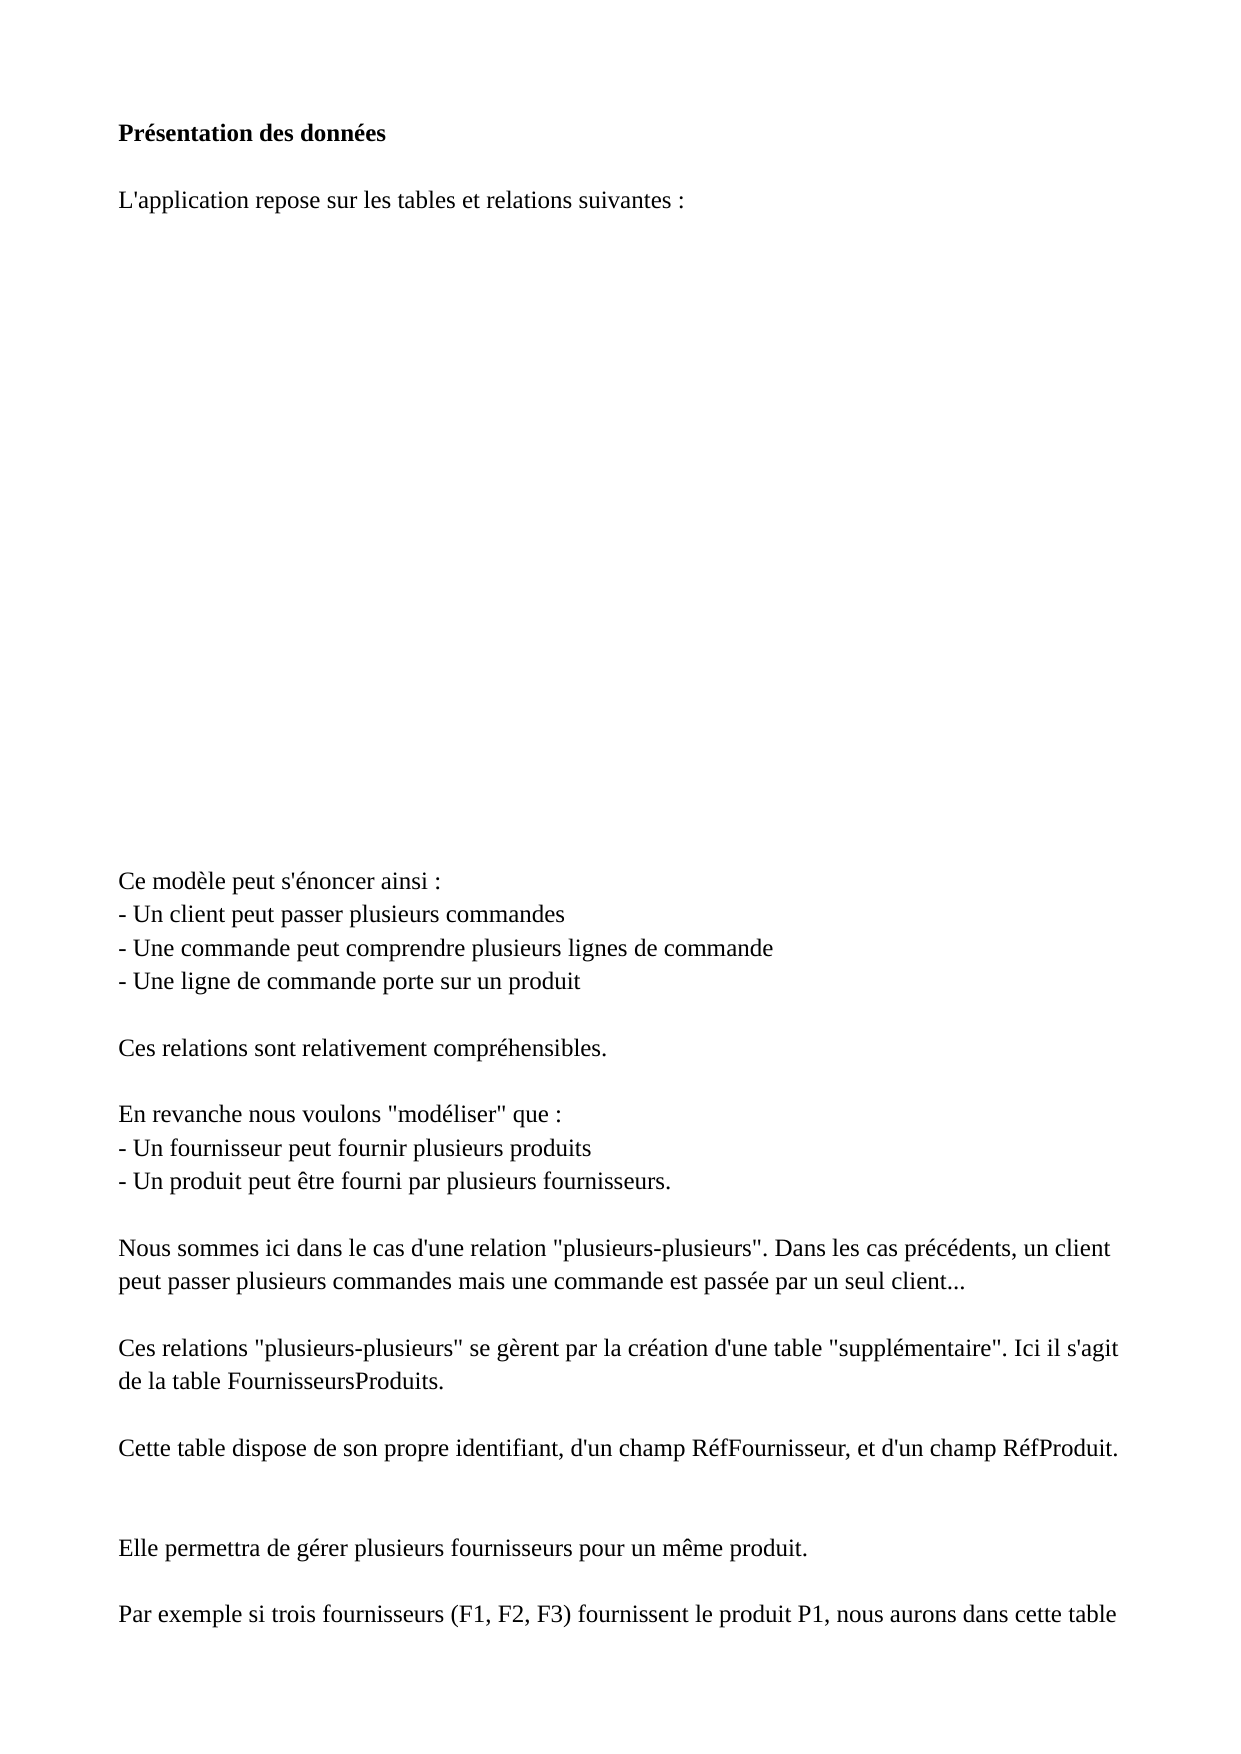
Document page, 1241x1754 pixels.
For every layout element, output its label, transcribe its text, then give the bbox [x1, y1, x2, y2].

text Présentation des données L'application repose sur les tables et relations suivantes : Ce modèle peut s'énoncer ainsi : - Un client peut passer plusieurs commandes - Une commande peut comprendre plusieurs lignes de commande - Une ligne de commande porte sur un produit Ces relations sont relativement compréhensibles. En revanche nous voulons "modéliser" que : - Un fournisseur peut fournir plusieurs produits - Un produit peut être fourni par plusieurs fournisseurs. Nous sommes ici dans le cas d'une relation "plusieurs-plusieurs". Dans les cas précédents, un client peut passer plusieurs commandes mais une commande est passée par un seul client... Ces relations "plusieurs-plusieurs" se gèrent par la création d'une table "supplémentaire". Ici il s'agit de la table FournisseursProduits. Cette table dispose de son propre identifiant, d'un champ RéfFournisseur, et d'un champ RéfProduit. Elle permettra de gérer plusieurs fournisseurs pour un même produit. Par exemple si trois fournisseurs (F1, F2, F3) fournissent le produit P1, nous aurons dans cette table [118, 118, 1122, 1628]
